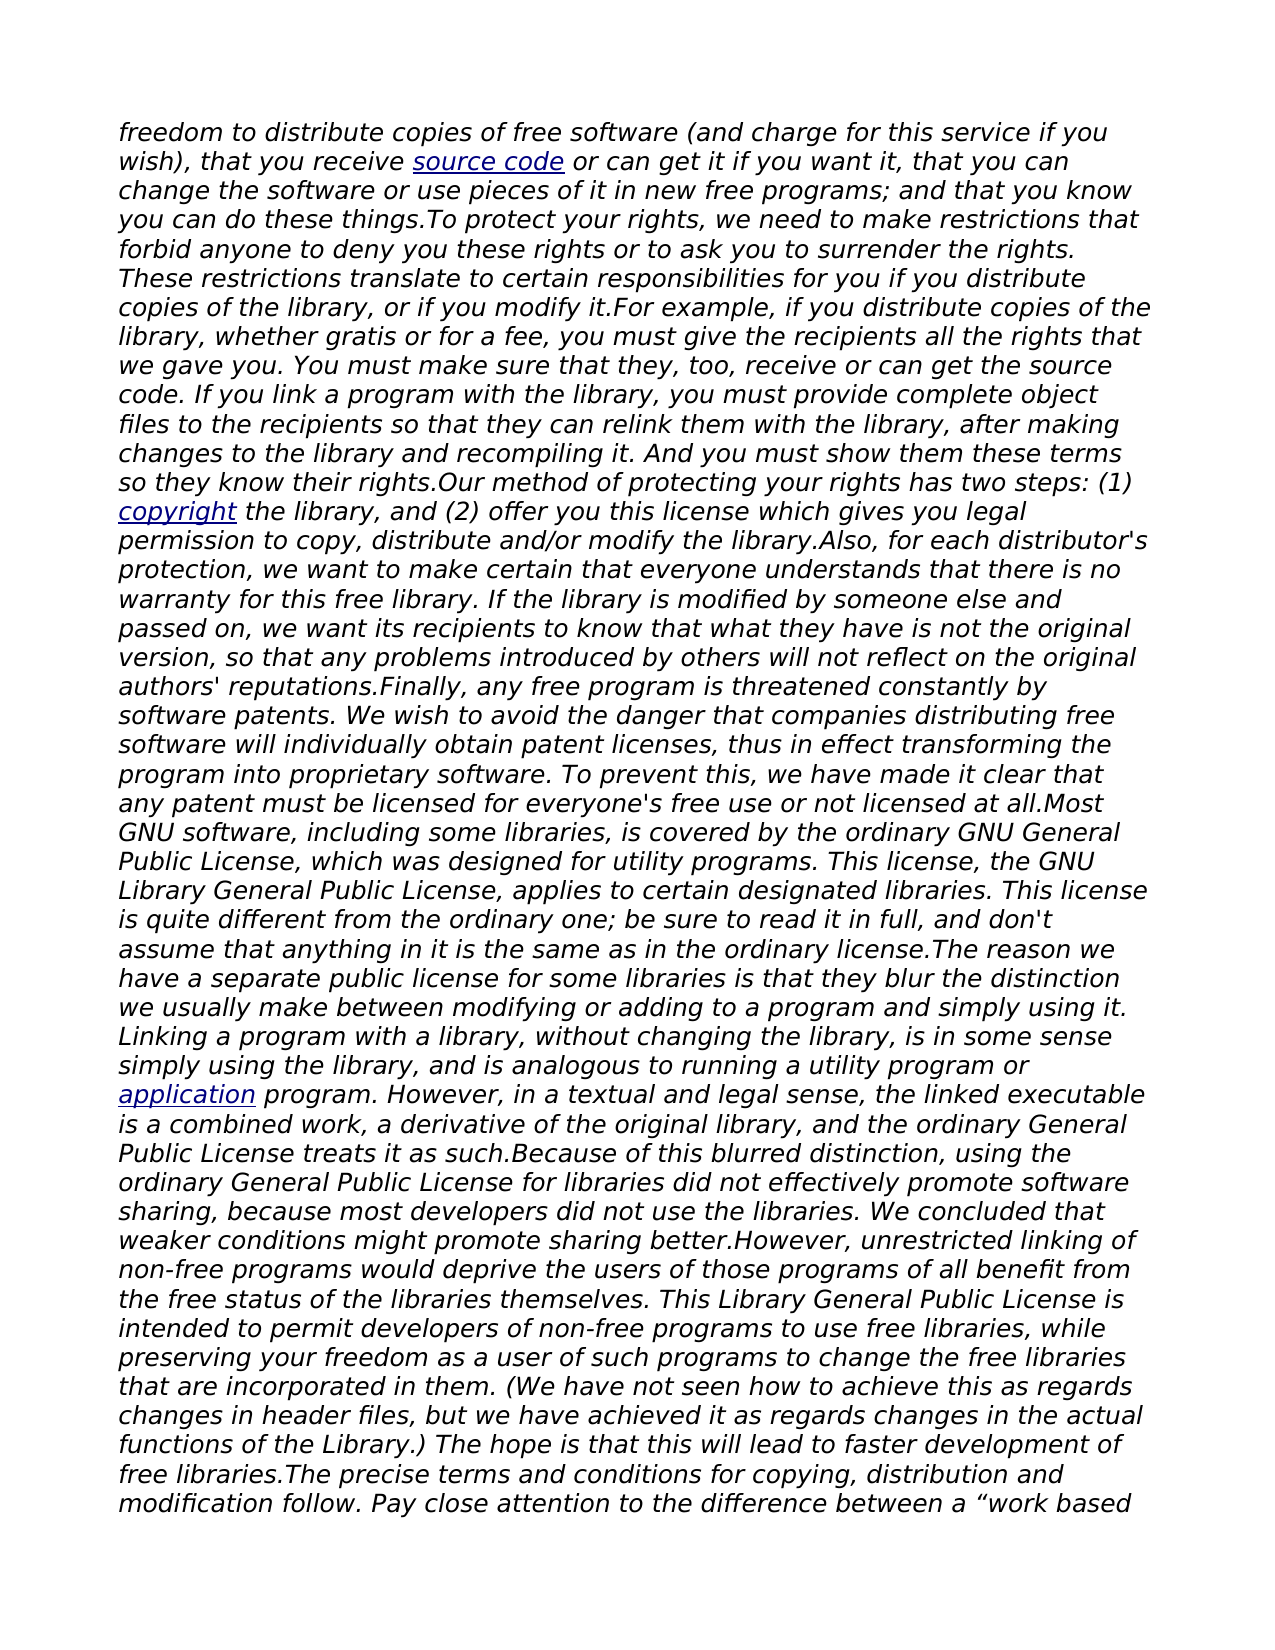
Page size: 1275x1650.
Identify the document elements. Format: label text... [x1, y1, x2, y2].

text freedom to distribute copies of free software (and charge for this service if you wish), that you receive source code or can get it if you want it, that you can change the software or use pieces of it in new free programs; and that you know you can do these things.To protect your rights, we need to make restrictions that forbid anyone to deny you these rights or to ask you to surrender the rights. These restrictions translate to certain responsibilities for you if you distribute copies of the library, or if you modify it.For example, if you distribute copies of the library, whether gratis or for a fee, you must give the recipients all the rights that we gave you. You must make sure that they, too, receive or can get the source code. If you link a program with the library, you must provide complete object files to the recipients so that they can relink them with the library, after making changes to the library and recompiling it. And you must show them these terms so they know their rights.Our method of protecting your rights has two steps: (1) copyright the library, and (2) offer you this license which gives you legal permission to copy, distribute and/or modify the library.Also, for each distributor's protection, we want to make certain that everyone understands that there is no warranty for this free library. If the library is modified by someone else and passed on, we want its recipients to know that what they have is not the original version, so that any problems introduced by others will not reflect on the original authors' reputations.Finally, any free program is threatened constantly by software patents. We wish to avoid the danger that companies distributing free software will individually obtain patent licenses, thus in effect transforming the program into proprietary software. To prevent this, we have made it clear that any patent must be licensed for everyone's free use or not licensed at all.Most GNU software, including some libraries, is covered by the ordinary GNU General Public License, which was designed for utility programs. This license, the GNU Library General Public License, applies to certain designated libraries. This license is quite different from the ordinary one; be sure to read it in full, and don't assume that anything in it is the same as in the ordinary license.The reason we have a separate public license for some libraries is that they blur the distinction we usually make between modifying or adding to a program and simply using it. Linking a program with a library, without changing the library, is in some sense simply using the library, and is analogous to running a utility program or application program. However, in a textual and legal sense, the linked executable is a combined work, a derivative of the original library, and the ordinary General Public License treats it as such.Because of this blurred distinction, using the ordinary General Public License for libraries did not effectively promote software sharing, because most developers did not use the libraries. We concluded that weaker conditions might promote sharing better.However, unrestricted linking of non-free programs would deprive the users of those programs of all benefit from the free status of the libraries themselves. This Library General Public License is intended to permit developers of non-free programs to use free libraries, while preserving your freedom as a user of such programs to change the free libraries that are incorporated in them. (We have not seen how to achieve this as regards changes in header files, but we have achieved it as regards changes in the actual functions of the Library.) The hope is that this will lead to faster development of free libraries.The precise terms and conditions for copying, distribution and modification follow. Pay close attention to the difference between a “work based [118, 118, 1157, 1518]
